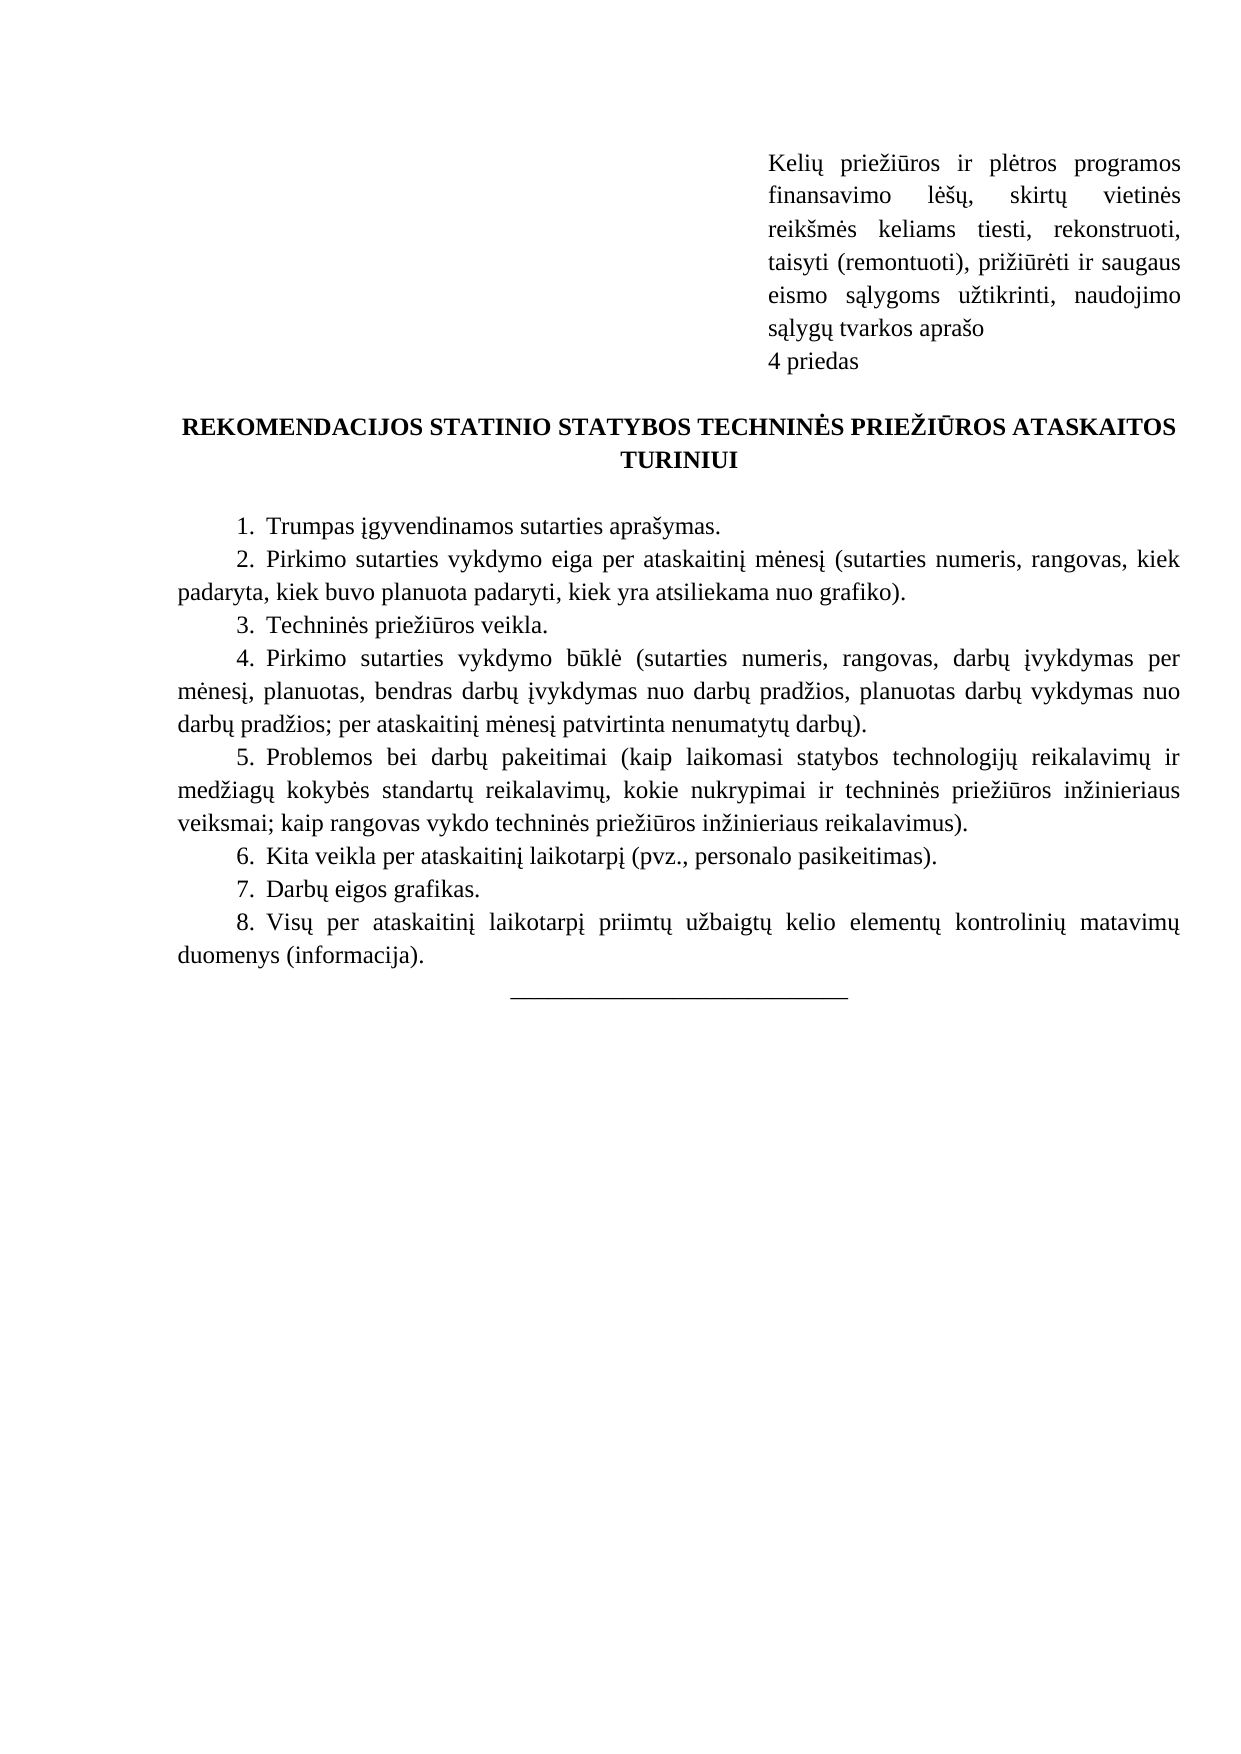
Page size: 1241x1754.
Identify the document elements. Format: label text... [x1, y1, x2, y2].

text 2. Pirkimo sutarties vykdymo eiga per ataskaitinį mėnesį (sutarties numeris, rangovas, kiek padaryta, kiek buvo planuota padaryti, kiek yra atsiliekama nuo grafiko). [177, 544, 1181, 606]
text ___________________________ [177, 973, 1181, 1002]
text 8. Visų per ataskaitinį laikotarpį priimtų užbaigtų kelio elementų kontrolinių matavimų duomenys (informacija). [177, 907, 1181, 969]
text Kelių priežiūros ir plėtros programos finansavimo lėšų, skirtų vietinės reikšmės keliams tiesti, rekonstruoti, taisyti (remontuoti), prižiūrėti ir saugaus eismo sąlygoms užtikrinti, naudojimo sąlygų tvarkos aprašo [768, 148, 1181, 341]
text 7. Darbų eigos grafikas. [177, 874, 1181, 903]
text 6. Kita veikla per ataskaitinį laikotarpį (pvz., personalo pasikeitimas). [177, 841, 1181, 870]
text 4. Pirkimo sutarties vykdymo būklė (sutarties numeris, rangovas, darbų įvykdymas per mėnesį, planuotas, bendras darbų įvykdymas nuo darbų pradžios, planuotas darbų vykdymas nuo darbų pradžios; per ataskaitinį mėnesį patvirtinta nenumatytų darbų). [177, 643, 1181, 738]
text 1. Trumpas įgyvendinamos sutarties aprašymas. [177, 511, 1181, 539]
text 4 priedas [768, 346, 1181, 374]
text REKOMENDACIJOS STATINIO STATYBOS TECHNINĖS PRIEŽIŪROS ATASKAITOS TURINIUI [177, 412, 1181, 473]
text 3. Techninės priežiūros veikla. [177, 610, 1181, 639]
text 5. Problemos bei darbų pakeitimai (kaip laikomasi statybos technologijų reikalavimų ir medžiagų kokybės standartų reikalavimų, kokie nukrypimai ir techninės priežiūros inžinieriaus veiksmai; kaip rangovas vykdo techninės priežiūros inžinieriaus reikalavimus). [177, 742, 1181, 837]
